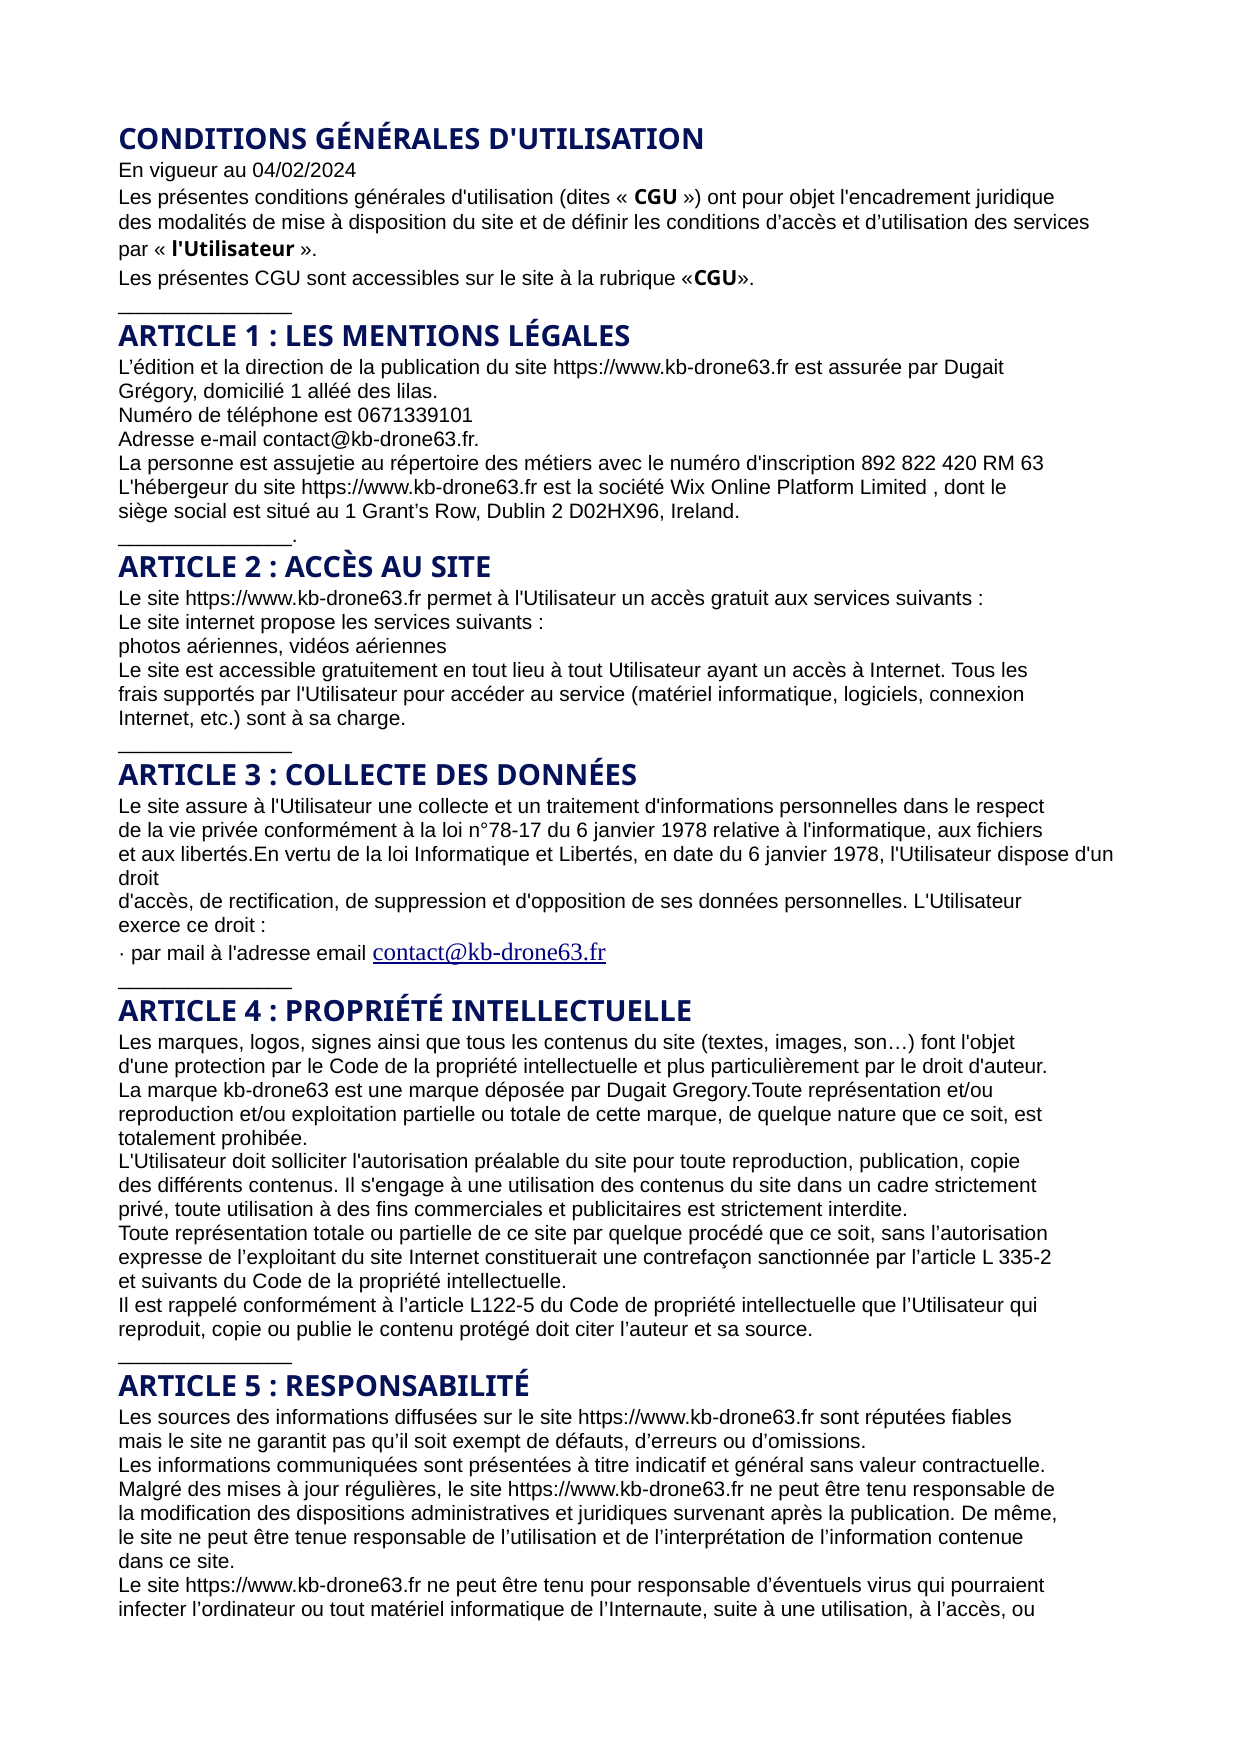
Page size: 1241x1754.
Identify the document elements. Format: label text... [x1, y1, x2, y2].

text totalement prohibée. [118, 1125, 1122, 1149]
text privé, toute utilisation à des fins commerciales et publicitaires est strictement interdite. [118, 1197, 1122, 1221]
text Les présentes conditions générales d'utilisation (dites « CGU ») ont pour objet l'encadrement juridique [118, 182, 1122, 210]
text Les sources des informations diffusées sur le site https://www.kb-drone63.fr sont réputées fiables [118, 1405, 1122, 1429]
text mais le site ne garantit pas qu’il soit exempt de défauts, d’erreurs ou d’omissions. [118, 1429, 1122, 1453]
text La personne est assujetie au répertoire des métiers avec le numéro d'inscription 892 822 420 RM 63 [118, 451, 1122, 474]
text Malgré des mises à jour régulières, le site https://www.kb-drone63.fr ne peut être tenu responsable de [118, 1477, 1122, 1501]
text Toute représentation totale ou partielle de ce site par quelque procédé que ce soit, sans l’autorisation [118, 1221, 1122, 1245]
text le site ne peut être tenue responsable de l’utilisation et de l’interprétation de l’information contenue [118, 1524, 1122, 1548]
text L'hébergeur du site https://www.kb-drone63.fr est la société Wix Online Platform Limited , dont le [118, 474, 1122, 498]
text Les présentes CGU sont accessibles sur le site à la rubrique «CGU». [118, 263, 1122, 291]
text ARTICLE 2 : ACCÈS AU SITE [118, 546, 1122, 586]
text exerce ce droit : [118, 913, 1122, 937]
text _______________. [118, 522, 1122, 546]
text d'accès, de rectification, de suppression et d'opposition de ses données personnelles. L'Utilisateur [118, 889, 1122, 913]
text d'une protection par le Code de la propriété intellectuelle et plus particulièrement par le droit d'auteur. [118, 1053, 1122, 1077]
text _______________ [118, 966, 1122, 990]
text des différents contenus. Il s'engage à une utilisation des contenus du site dans un cadre strictement [118, 1173, 1122, 1197]
text infecter l’ordinateur ou tout matériel informatique de l’Internaute, suite à une utilisation, à l’accès, ou [118, 1596, 1122, 1620]
text des modalités de mise à disposition du site et de définir les conditions d’accès et d’utilisation des services par « l'Utilisateur ». [118, 210, 1122, 263]
text ARTICLE 5 : RESPONSABILITÉ [118, 1365, 1122, 1405]
text Internet, etc.) sont à sa charge. [118, 706, 1122, 730]
text la modification des dispositions administratives et juridiques survenant après la publication. De même, [118, 1501, 1122, 1524]
text La marque kb-drone63 est une marque déposée par Dugait Gregory.Toute représentation et/ou [118, 1077, 1122, 1101]
text ARTICLE 1 : LES MENTIONS LÉGALES [118, 315, 1122, 355]
text Les marques, logos, signes ainsi que tous les contenus du site (textes, images, son…) font l'objet [118, 1029, 1122, 1053]
text Adresse e-mail contact@kb-drone63.fr. [118, 427, 1122, 451]
text Le site est accessible gratuitement en tout lieu à tout Utilisateur ayant un accès à Internet. Tous les [118, 658, 1122, 682]
text et suivants du Code de la propriété intellectuelle. [118, 1269, 1122, 1293]
text Le site internet propose les services suivants : [118, 610, 1122, 634]
text reproduit, copie ou publie le contenu protégé doit citer l’auteur et sa source. [118, 1317, 1122, 1341]
text de la vie privée conformément à la loi n°78-17 du 6 janvier 1978 relative à l'informatique, aux fichiers [118, 817, 1122, 841]
text _______________ [118, 1341, 1122, 1365]
text En vigueur au 04/02/2024 [118, 158, 1122, 182]
text ARTICLE 4 : PROPRIÉTÉ INTELLECTUELLE [118, 990, 1122, 1029]
text frais supportés par l'Utilisateur pour accéder au service (matériel informatique, logiciels, connexion [118, 682, 1122, 706]
text reproduction et/ou exploitation partielle ou totale de cette marque, de quelque nature que ce soit, est [118, 1101, 1122, 1125]
text Il est rappelé conformément à l’article L122-5 du Code de propriété intellectuelle que l’Utilisateur qui [118, 1293, 1122, 1317]
text L’édition et la direction de la publication du site https://www.kb-drone63.fr est assurée par Dugait [118, 355, 1122, 379]
text L'Utilisateur doit solliciter l'autorisation préalable du site pour toute reproduction, publication, copie [118, 1149, 1122, 1173]
text Le site https://www.kb-drone63.fr ne peut être tenu pour responsable d’éventuels virus qui pourraient [118, 1572, 1122, 1596]
text siège social est situé au 1 Grant’s Row, Dublin 2 D02HX96, Ireland. [118, 498, 1122, 522]
text Le site https://www.kb-drone63.fr permet à l'Utilisateur un accès gratuit aux services suivants : [118, 586, 1122, 610]
text et aux libertés.En vertu de la loi Informatique et Libertés, en date du 6 janvier 1978, l'Utilisateur dispose d'un droit [118, 841, 1122, 889]
text _______________ [118, 291, 1122, 315]
text photos aériennes, vidéos aériennes [118, 634, 1122, 658]
text ARTICLE 3 : COLLECTE DES DONNÉES [118, 754, 1122, 793]
text CONDITIONS GÉNÉRALES D'UTILISATION [118, 118, 1122, 158]
text Le site assure à l'Utilisateur une collecte et un traitement d'informations personnelles dans le respect [118, 793, 1122, 817]
text Les informations communiquées sont présentées à titre indicatif et général sans valeur contractuelle. [118, 1453, 1122, 1477]
text dans ce site. [118, 1548, 1122, 1572]
text Grégory, domicilié 1 alléé des lilas. [118, 379, 1122, 403]
text · par mail à l'adresse email contact@kb-drone63.fr [118, 937, 1122, 966]
text _______________ [118, 730, 1122, 754]
text Numéro de téléphone est 0671339101 [118, 403, 1122, 427]
text expresse de l’exploitant du site Internet constituerait une contrefaçon sanctionnée par l’article L 335-2 [118, 1245, 1122, 1269]
